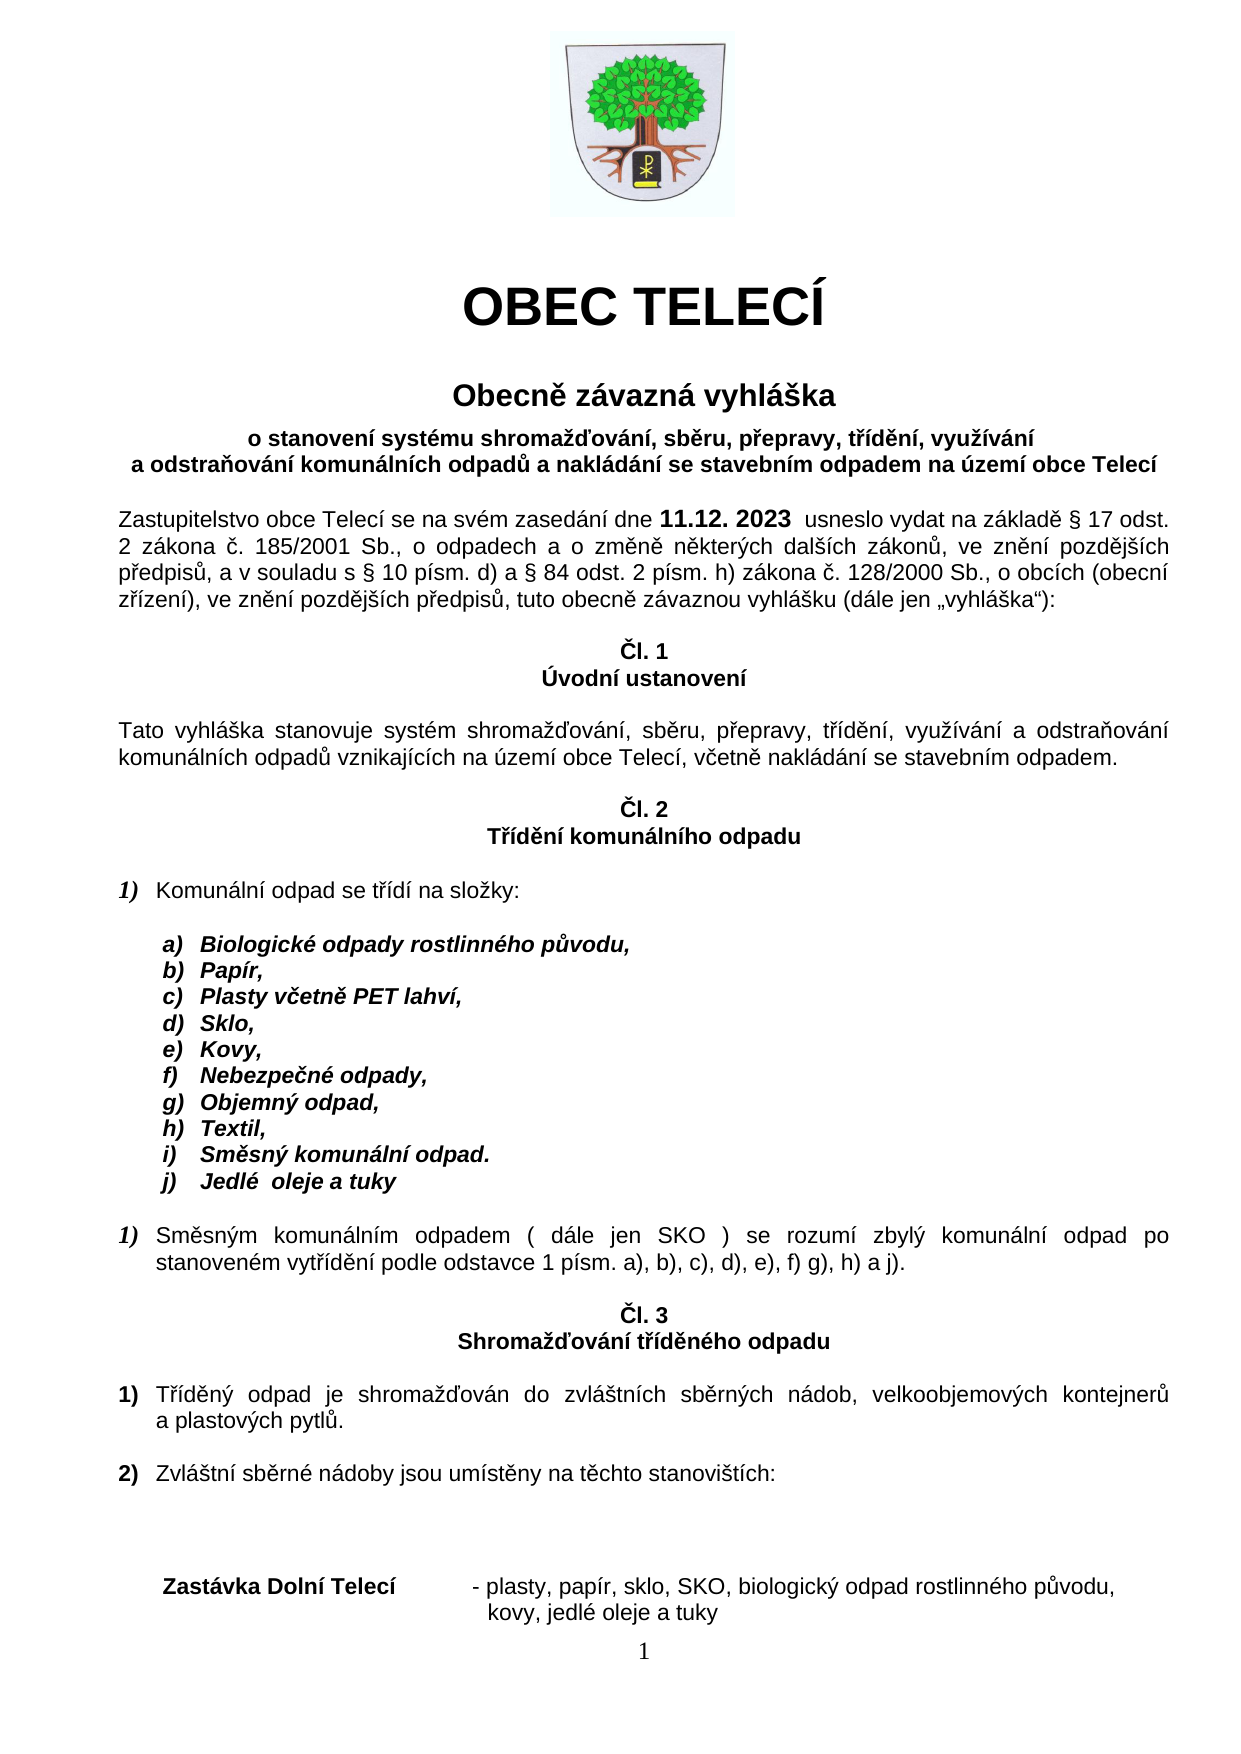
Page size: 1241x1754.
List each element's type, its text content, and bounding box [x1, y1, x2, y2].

list Biologické odpady rostlinného původu, [162, 931, 1170, 957]
text OBEC TELECÍ [118, 275, 1170, 337]
text a odstraňování komunálních odpadů a nakládání se stavebním odpadem na území obce Telecí [118, 451, 1170, 478]
list Sklo, [162, 1010, 1170, 1036]
text Zastávka Dolní Telecí - plasty, papír, sklo, SKO, biologický odpad rostlinného původu, [162, 1573, 1170, 1599]
text Čl. 3 [118, 1302, 1170, 1328]
list Textil, [162, 1115, 1170, 1141]
text Tato vyhláška stanovuje systém shromažďování, sběru, přepravy, třídění, využívání a odstraňování komunálních odpadů vznikajících na území obce Telecí, včetně nakládání se stavebním odpadem. [118, 717, 1170, 770]
list Objemný odpad, [162, 1089, 1170, 1115]
list Komunální odpad se třídí na složky: [118, 876, 1170, 904]
list Kovy, [162, 1036, 1170, 1062]
list Směsným komunálním odpadem ( dále jen SKO ) se rozumí zbylý komunální odpad po stanoveném vytřídění podle odstavce 1 písm. a), b), c), d), e), f) g), h) a j). [118, 1221, 1170, 1276]
list Nebezpečné odpady, [162, 1062, 1170, 1089]
list Plasty včetně PET lahví, [162, 983, 1170, 1010]
text Obecně závazná vyhláška [118, 377, 1170, 413]
text Zastupitelstvo obce Telecí se na svém zasedání dne 11.12. 2023 usneslo vydat na základě § 17 odst. 2 zákona č. 185/2001 Sb., o odpadech a o změně některých dalších zákonů, ve znění pozdějších předpisů, a v souladu s § 10 písm. d) a § 84 odst. 2 písm. h) zákona č. 128/2000 Sb., o obcích (obecní zřízení), ve znění pozdějších předpisů, tuto obecně závaznou vyhlášku (dále jen „vyhláška“): [118, 504, 1170, 612]
text Čl. 1 [118, 638, 1170, 665]
text kovy, jedlé oleje a tuky [162, 1599, 1170, 1625]
text o stanovení systému shromažďování, sběru, přepravy, třídění, využívání [118, 425, 1170, 451]
text Čl. 2 [118, 796, 1170, 823]
list Tříděný odpad je shromažďován do zvláštních sběrných nádob, velkoobjemových kontejnerů a plastových pytlů. [118, 1381, 1170, 1434]
list Zvláštní sběrné nádoby jsou umístěny na těchto stanovištích: [118, 1460, 1170, 1486]
list Směsný komunální odpad. [162, 1141, 1170, 1168]
list Papír, [162, 957, 1170, 983]
subtitle Úvodní ustanovení [118, 665, 1170, 691]
subtitle Shromažďování tříděného odpadu [118, 1328, 1170, 1355]
list Jedlé oleje a tuky [162, 1168, 1170, 1194]
text Třídění komunálního odpadu [118, 823, 1170, 849]
